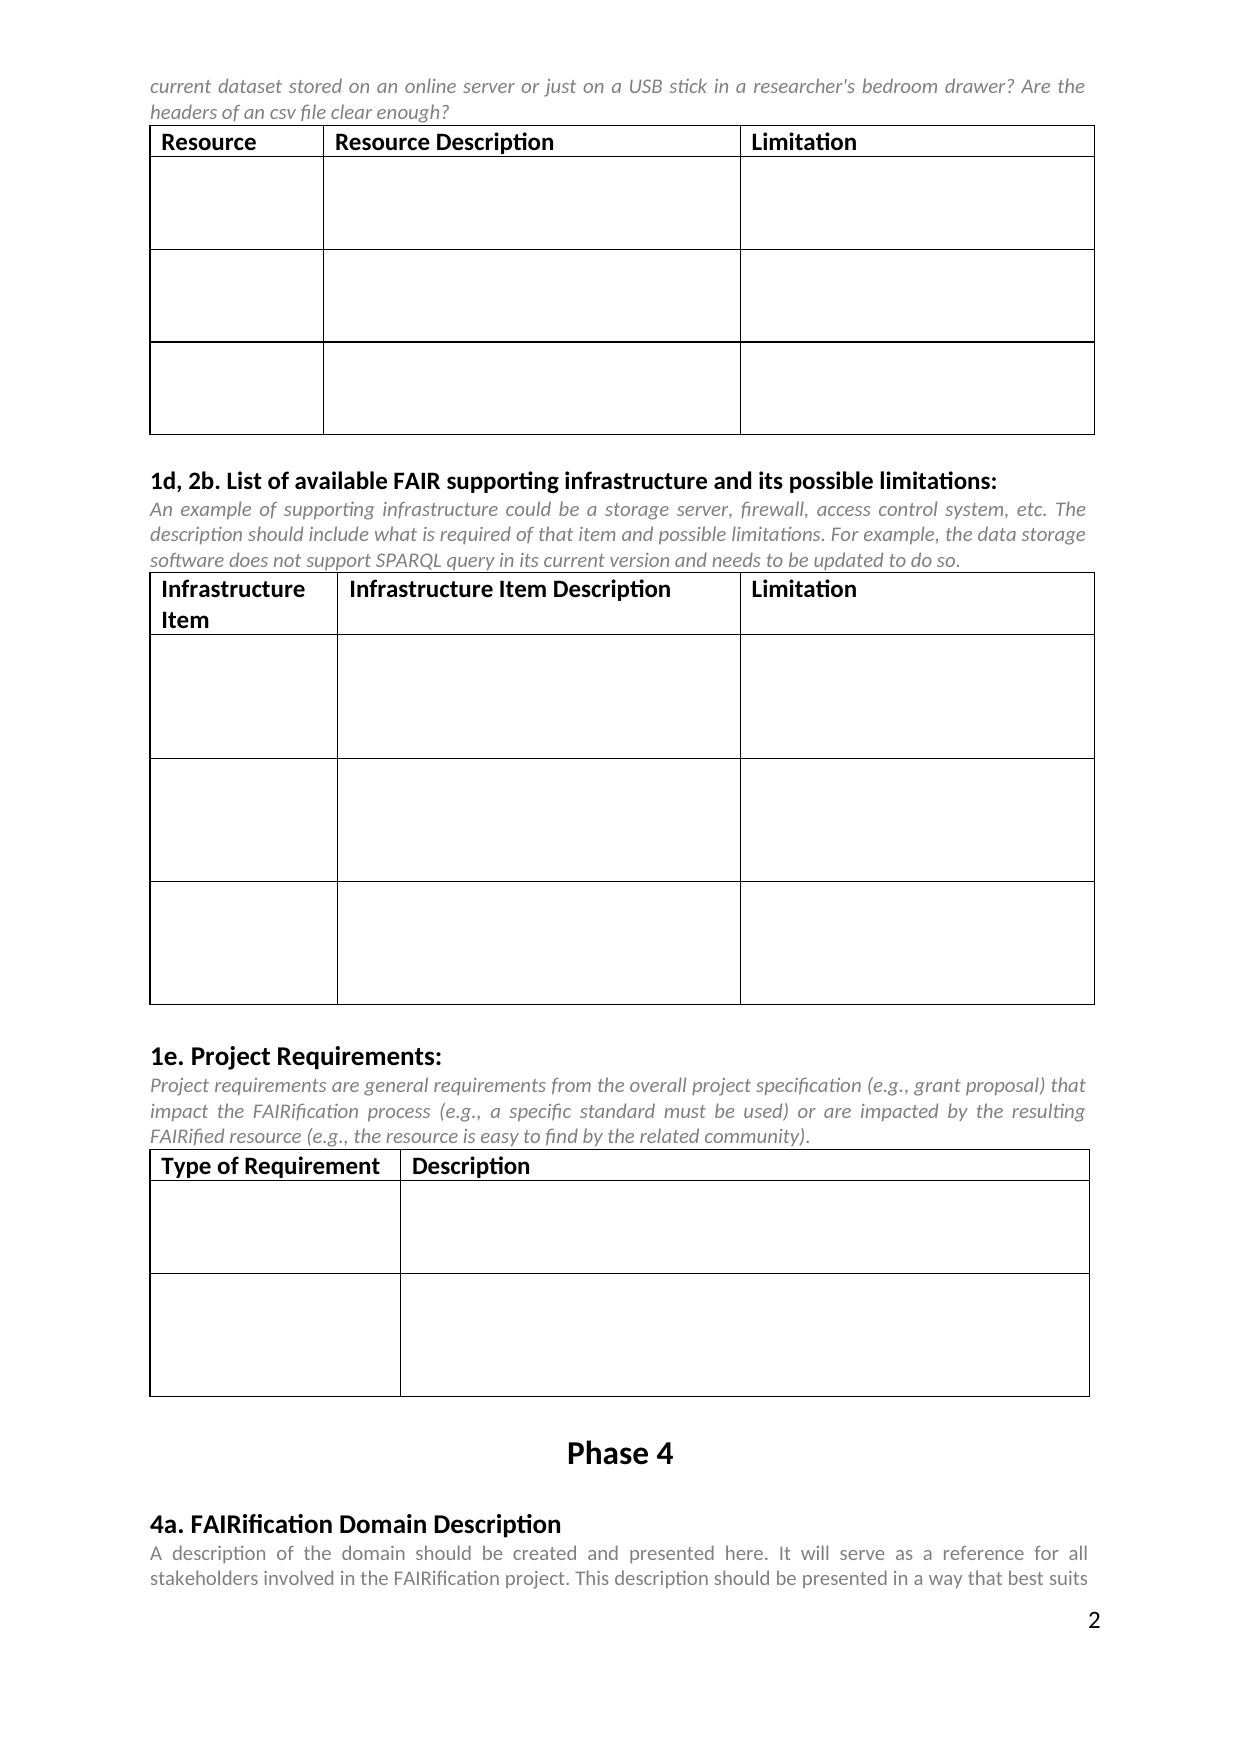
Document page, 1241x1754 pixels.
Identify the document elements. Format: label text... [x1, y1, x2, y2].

table_cell [741, 635, 1094, 757]
subtitle Phase 4 [150, 1432, 1090, 1472]
table_cell [324, 343, 740, 434]
table_cell [151, 635, 337, 757]
table_cell [741, 157, 1094, 249]
text 1d, 2b. List of available FAIR supporting infrastructure and its possible limitations: [150, 466, 1090, 496]
text A description of the domain should be created and presented here. It will serve as a reference for all stakeholders involved in the FAIRification project. This description should be presented in a way that best suits [150, 1540, 1090, 1591]
table_header Type of Requirement [151, 1150, 400, 1180]
table_header Limitation [741, 126, 1094, 156]
table_cell [741, 759, 1094, 881]
table_cell [151, 759, 337, 881]
table_header Resource Description [324, 126, 740, 156]
text Project requirements are general requirements from the overall project specification (e.g., grant proposal) that impact the FAIRification process (e.g., a specific standard must be used) or are impacted by the resulting FAIRified resource (e.g., the resource is easy to find by the related community). [150, 1072, 1090, 1149]
table_cell [338, 759, 740, 881]
table_cell [338, 882, 740, 1004]
table_cell [324, 157, 740, 249]
table_cell [151, 157, 323, 249]
table_cell [324, 250, 740, 341]
table_header Limitation [741, 573, 1094, 634]
table_cell [401, 1181, 1089, 1273]
table_cell [151, 1181, 400, 1273]
table_cell [741, 343, 1094, 434]
table_header Infrastructure Item [151, 573, 337, 634]
table_header Resource [151, 126, 323, 156]
table_cell [741, 250, 1094, 341]
table_header Description [401, 1150, 1089, 1180]
table_cell [151, 882, 337, 1004]
table_cell [338, 635, 740, 757]
subtitle current dataset stored on an online server or just on a USB stick in a researcher's bedroom drawer? Are the headers of an csv file clear enough? [150, 74, 1090, 124]
subtitle 4a. FAIRification Domain Description [150, 1507, 1090, 1540]
table_cell [741, 882, 1094, 1004]
table_cell [151, 343, 323, 434]
table_header Infrastructure Item Description [338, 573, 740, 634]
table_cell [401, 1274, 1089, 1396]
table_cell [151, 250, 323, 341]
text An example of supporting infrastructure could be a storage server, firewall, access control system, etc. The description should include what is required of that item and possible limitations. For example, the data storage software does not support SPARQL query in its current version and needs to be updated to do so. [150, 496, 1090, 572]
table_cell [151, 1274, 400, 1396]
subtitle 1e. Project Requirements: [150, 1039, 1090, 1072]
